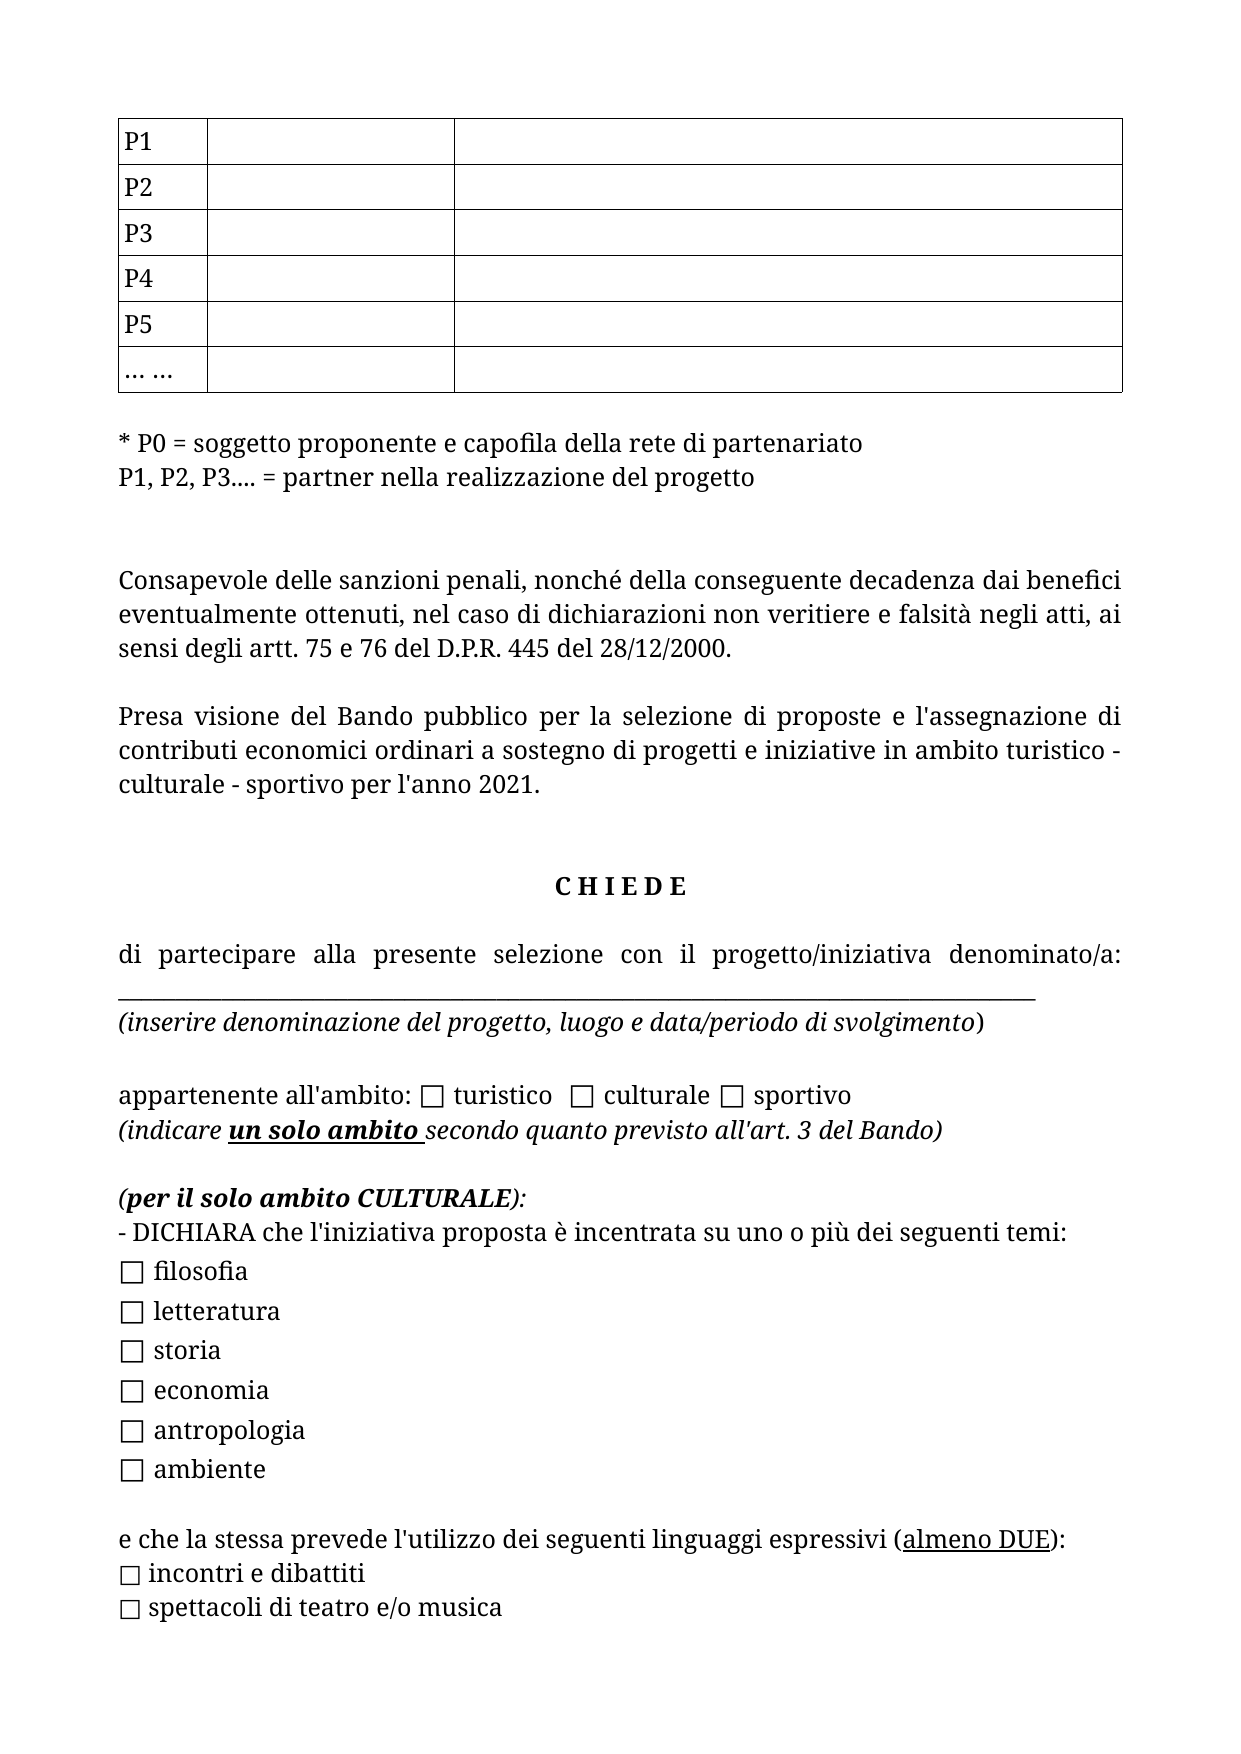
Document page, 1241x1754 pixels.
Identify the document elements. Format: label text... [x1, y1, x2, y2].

table_cell [208, 119, 454, 164]
table_cell [455, 302, 1122, 346]
table_cell … … [119, 347, 207, 392]
text Presa visione del Bando pubblico per la selezione di proposte e l'assegnazione di contributi economici ordinari a sostegno di progetti e iniziative in ambito turistico - culturale - sportivo per l'anno 2021. [118, 698, 1122, 801]
text (indicare un solo ambito secondo quanto previsto all'art. 3 del Bando) [118, 1113, 1122, 1147]
text Consapevole delle sanzioni penali, nonché della conseguente decadenza dai benefici eventualmente ottenuti, nel caso di dichiarazioni non veritiere e falsità negli atti, ai sensi degli artt. 75 e 76 del D.P.R. 445 del 28/12/2000. [118, 562, 1122, 664]
text - DICHIARA che l'iniziativa proposta è incentrata su uno o più dei seguenti temi: [118, 1215, 1122, 1249]
table_cell [208, 347, 454, 392]
table_cell [455, 256, 1122, 301]
table_cell [208, 256, 454, 301]
text appartenente all'ambito: □ turistico □ culturale □ sportivo [118, 1073, 1122, 1113]
table_cell P3 [119, 210, 207, 255]
text □ filosofia [118, 1249, 1122, 1289]
table_cell [208, 165, 454, 209]
table_cell [455, 347, 1122, 392]
text □ ambiente [118, 1448, 1122, 1487]
table_cell [208, 302, 454, 346]
text □ incontri e dibattiti [118, 1555, 1122, 1589]
table_cell P1 [119, 119, 207, 164]
table_cell [455, 210, 1122, 255]
table_cell P4 [119, 256, 207, 301]
text di partecipare alla presente selezione con il progetto/iniziativa denominato/a: ________________________________________________________________________________ [118, 937, 1122, 1005]
text * P0 = soggetto proponente e capofila della rete di partenariato [118, 426, 1122, 460]
table_cell P5 [119, 302, 207, 346]
table_cell [455, 165, 1122, 209]
text □ letteratura [118, 1289, 1122, 1328]
text C H I E D E [118, 869, 1122, 903]
table_cell [208, 210, 454, 255]
text (per il solo ambito CULTURALE): [118, 1181, 1122, 1215]
text □ spettacoli di teatro e/o musica [118, 1589, 1122, 1623]
text (inserire denominazione del progetto, luogo e data/periodo di svolgimento) [118, 1005, 1122, 1039]
text □ antropologia [118, 1408, 1122, 1448]
text e che la stessa prevede l'utilizzo dei seguenti linguaggi espressivi (almeno DUE): [118, 1521, 1122, 1555]
text P1, P2, P3.... = partner nella realizzazione del progetto [118, 460, 1122, 494]
text □ economia [118, 1368, 1122, 1408]
table_cell P2 [119, 165, 207, 209]
text □ storia [118, 1328, 1122, 1368]
table_cell [455, 119, 1122, 164]
